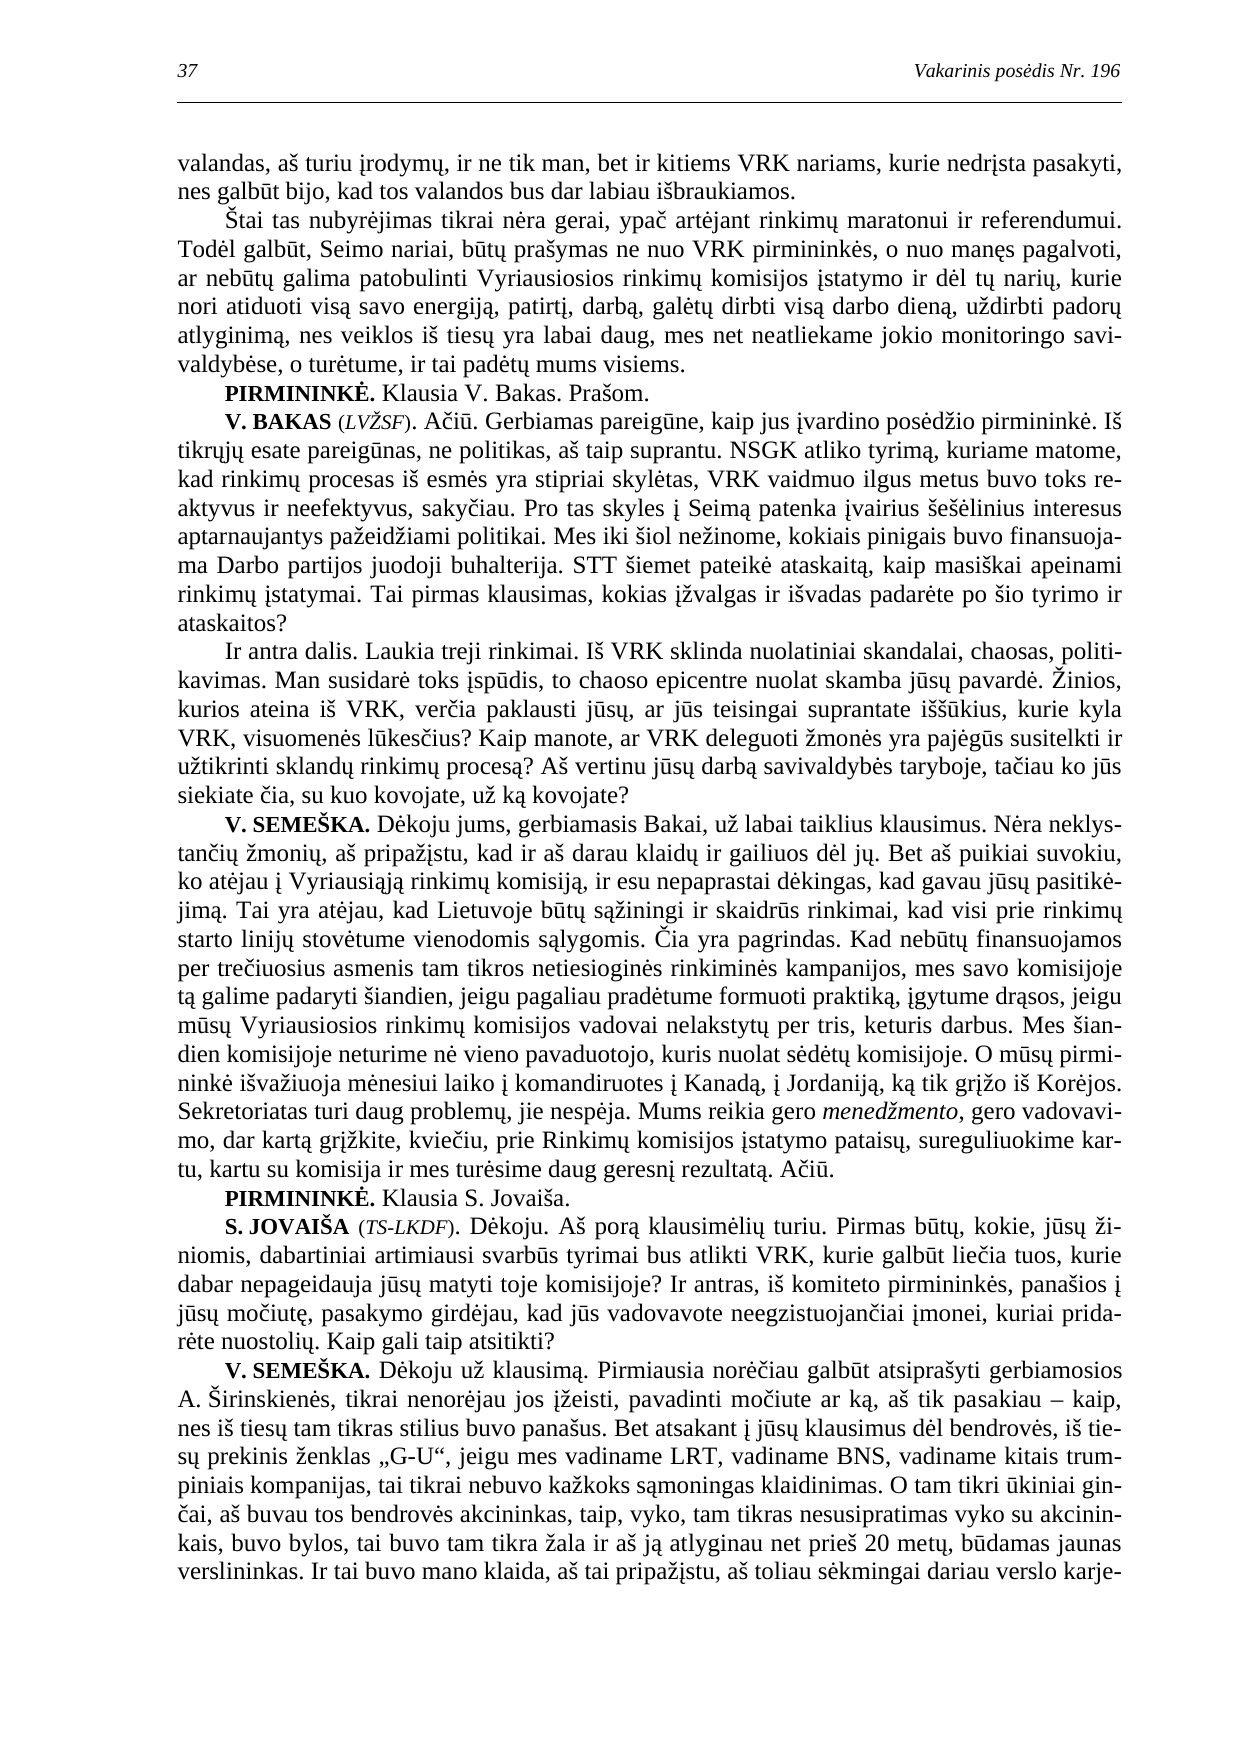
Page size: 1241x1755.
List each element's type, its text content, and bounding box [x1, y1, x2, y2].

text PIRMININKĖ. Klau­sia V. Ba­kas. Pra­šom. [177, 378, 1122, 406]
text S. JOVAIŠA (TS-LKDF). Dė­ko­ju. Aš po­rą klau­si­mė­lių tu­riu. Pir­mas bū­tų, ko­kie, jū­sų ži­nio­mis, da­bar­ti­niai ar­ti­miau­si svar­būs ty­ri­mai bus at­lik­ti VRK, ku­rie gal­būt lie­čia tuos, ku­rie da­bar ne­pa­gei­dau­ja jū­sų ma­ty­ti to­je ko­mi­si­jo­je? Ir ant­ras, iš ko­mi­te­to pir­mi­nin­kės, pa­na­šios į jū­sų mo­čiu­tę, pa­sa­ky­mo gir­dė­jau, kad jūs va­do­va­vo­te ne­eg­zis­tuo­jan­čiai įmo­nei, ku­riai pri­da­rė­te nuos­to­lių. Kaip ga­li taip at­si­tik­ti? [177, 1211, 1122, 1355]
text Ir an­tra da­lis. Lau­kia tre­ji rin­ki­mai. Iš VRK sklin­da nuo­la­ti­niai skan­da­lai, cha­o­sas, po­li­ti­ka­vi­mas. Man su­si­da­rė toks įspū­dis, to cha­o­so epi­cen­tre nuo­lat skam­ba jū­sų pa­var­dė. Ži­nios, ku­rios at­ei­na iš VRK, ver­čia pa­klaus­ti jū­sų, ar jūs tei­sin­gai su­pran­ta­te iš­šū­kius, ku­rie ky­la VRK, vi­suo­me­nės lū­kes­čius? Kaip ma­no­te, ar VRK de­le­guo­ti žmo­nės yra pa­jė­gūs su­si­telk­ti ir už­tik­rin­ti sklan­dų rin­ki­mų pro­ce­są? Aš ver­ti­nu jū­sų dar­bą sa­vi­val­dy­bės ta­ry­bo­je, ta­čiau ko jūs sie­kia­te čia, su kuo ko­vo­ja­te, už ką ko­vo­ja­te? [177, 636, 1122, 809]
text V. BAKAS (LVŽSF). Ačiū. Ger­bia­mas pa­rei­gū­ne, kaip jus įvar­di­no po­sė­džio pir­mi­nin­kė. Iš tik­rų­jų esa­te pa­rei­gū­nas, ne po­li­ti­kas, aš taip su­pran­tu. NSGK at­li­ko ty­ri­mą, ku­ria­me ma­to­me, kad rin­ki­mų pro­ce­sas iš es­mės yra stip­riai sky­lė­tas, VRK vaid­muo il­gus me­tus bu­vo toks re­ak­ty­vus ir ne­efek­ty­vus, sa­ky­čiau. Pro tas sky­les į Sei­mą pa­ten­ka įvai­rius še­šė­li­nius in­te­re­sus ap­tar­nau­jan­tys pa­žei­džia­mi po­li­ti­kai. Mes iki šiol ne­ži­no­me, ko­kiais pi­ni­gais bu­vo fi­nan­suo­ja­ma Dar­bo par­ti­jos juo­do­ji bu­hal­te­ri­ja. STT šie­met pa­tei­kė ata­skai­tą, kaip ma­siš­kai apei­na­mi rin­ki­mų įsta­ty­mai. Tai pir­mas klau­si­mas, ko­kias įžval­gas ir iš­va­das pa­da­rė­te po šio ty­ri­mo ir ata­skai­tos? [177, 406, 1122, 636]
text va­lan­das, aš tu­riu įro­dy­mų, ir ne tik man, bet ir ki­tiems VRK na­riams, ku­rie ne­drįs­ta pa­sa­ky­ti, nes gal­būt bi­jo, kad tos va­lan­dos bus dar la­biau iš­brau­kia­mos. [177, 148, 1122, 205]
text PIRMININKĖ. Klau­sia S. Jo­vai­ša. [177, 1183, 1122, 1211]
text V. SEMEŠKA. Dė­ko­ju jums, ger­bia­ma­sis Ba­kai, už la­bai taik­lius klau­si­mus. Nė­ra ne­klys­tan­čių žmo­nių, aš pri­pa­žįs­tu, kad ir aš da­rau klai­dų ir gai­liuos dėl jų. Bet aš pui­kiai su­vo­kiu, ko at­ėjau į Vy­riau­si­ą­ją rin­ki­mų ko­mi­si­ją, ir esu ne­pa­pras­tai dė­kin­gas, kad ga­vau jū­sų pa­si­ti­kė­ji­mą. Tai yra at­ėjau, kad Lie­tu­vo­je bū­tų są­ži­nin­gi ir skaid­rūs rin­ki­mai, kad vi­si prie rin­ki­mų star­to li­ni­jų sto­vė­tu­me vie­no­do­mis są­ly­go­mis. Čia yra pa­grin­das. Kad ne­bū­tų fi­nan­suo­ja­mos per tre­čiuo­sius as­me­nis tam tik­ros ne­tie­sio­gi­nės rin­ki­mi­nės kam­pa­ni­jos, mes sa­vo ko­mi­si­jo­je tą ga­li­me pa­da­ry­ti šian­dien, jei­gu pa­ga­liau pra­dė­tu­me for­muo­ti prak­ti­ką, įgy­tu­me drą­sos, jei­gu mū­sų Vy­riau­sio­sios rin­ki­mų ko­mi­si­jos va­do­vai ne­laks­ty­tų per tris, ke­tu­ris dar­bus. Mes šian­dien ko­mi­si­jo­je ne­tu­ri­me nė vie­no pa­va­duo­to­jo, ku­ris nuo­lat sė­dė­tų ko­mi­si­jo­je. O mū­sų pir­mi­nin­kė iš­va­žiuo­ja mė­ne­siui lai­ko į ko­man­di­ruo­tes į Ka­na­dą, į Jor­da­ni­ją, ką tik grį­žo iš Ko­rė­jos. Sek­re­to­ria­tas tu­ri daug pro­ble­mų, jie ne­spė­ja. Mums rei­kia ge­ro me­nedž­men­to, ge­ro va­do­va­vi­mo, dar kar­tą grįž­ki­te, kvie­čiu, prie Rin­ki­mų ko­mi­si­jos įsta­ty­mo pa­tai­sų, su­re­gu­liuo­ki­me kar­tu, kar­tu su ko­mi­si­ja ir mes tu­rė­si­me daug ge­res­nį re­zul­ta­tą. Ačiū. [177, 809, 1122, 1183]
text V. SEMEŠKA. Dė­ko­ju už klau­si­mą. Pir­miau­sia no­rė­čiau gal­būt at­si­pra­šy­ti ger­bia­mo­sios A. Ši­rins­kie­nės, tik­rai ne­no­rė­jau jos įžeis­ti, pa­va­din­ti mo­čiu­te ar ką, aš tik pa­sa­kiau – kaip, nes iš tie­sų tam tik­ras sti­lius bu­vo pa­na­šus. Bet at­sa­kant į jū­sų klau­si­mus dėl ben­dro­vės, iš tie­sų pre­ki­nis žen­klas „G-U“, jei­gu mes va­di­na­me LRT, va­di­na­me BNS, va­di­na­me ki­tais trum­pi­niais kom­pa­ni­jas, tai tik­rai ne­bu­vo kaž­koks są­mo­nin­gas klai­di­ni­mas. O tam tik­ri ūki­niai gin­čai, aš bu­vau tos ben­dro­vės ak­ci­nin­kas, taip, vy­ko, tam tik­ras nesu­si­pra­ti­mas vy­ko su ak­ci­nin­kais, bu­vo by­los, tai bu­vo tam tik­ra ža­la ir aš ją at­ly­gi­nau net prieš 20 me­tų, bū­da­mas jau­nas ver­sli­nin­kas. Ir tai bu­vo ma­no klai­da, aš tai pri­pa­žįs­tu, aš to­liau sėk­min­gai da­riau ver­slo kar­je­ [177, 1355, 1122, 1585]
text Štai tas nu­by­rė­ji­mas tik­rai nė­ra ge­rai, ypač ar­tė­jant rin­ki­mų ma­ra­to­nui ir re­fe­ren­du­mui. To­dėl gal­būt, Sei­mo na­riai, bū­tų pra­šy­mas ne nuo VRK pir­mi­nin­kės, o nuo ma­nęs pa­gal­vo­ti, ar ne­bū­tų ga­li­ma pa­to­bu­lin­ti Vy­riau­sio­sios rin­ki­mų ko­mi­si­jos įsta­ty­mo ir dėl tų na­rių, ku­rie no­ri ati­duo­ti vi­są sa­vo ener­gi­ją, pa­tir­tį, dar­bą, ga­lė­tų dirb­ti vi­są dar­bo die­ną, už­dirb­ti pa­do­rų at­ly­gi­ni­mą, nes veik­los iš tie­sų yra la­bai daug, mes net ne­at­lie­ka­me jo­kio mo­ni­to­rin­go sa­vi­val­dy­bė­se, o tu­rė­tu­me, ir tai pa­dė­tų mums vi­siems. [177, 205, 1122, 378]
